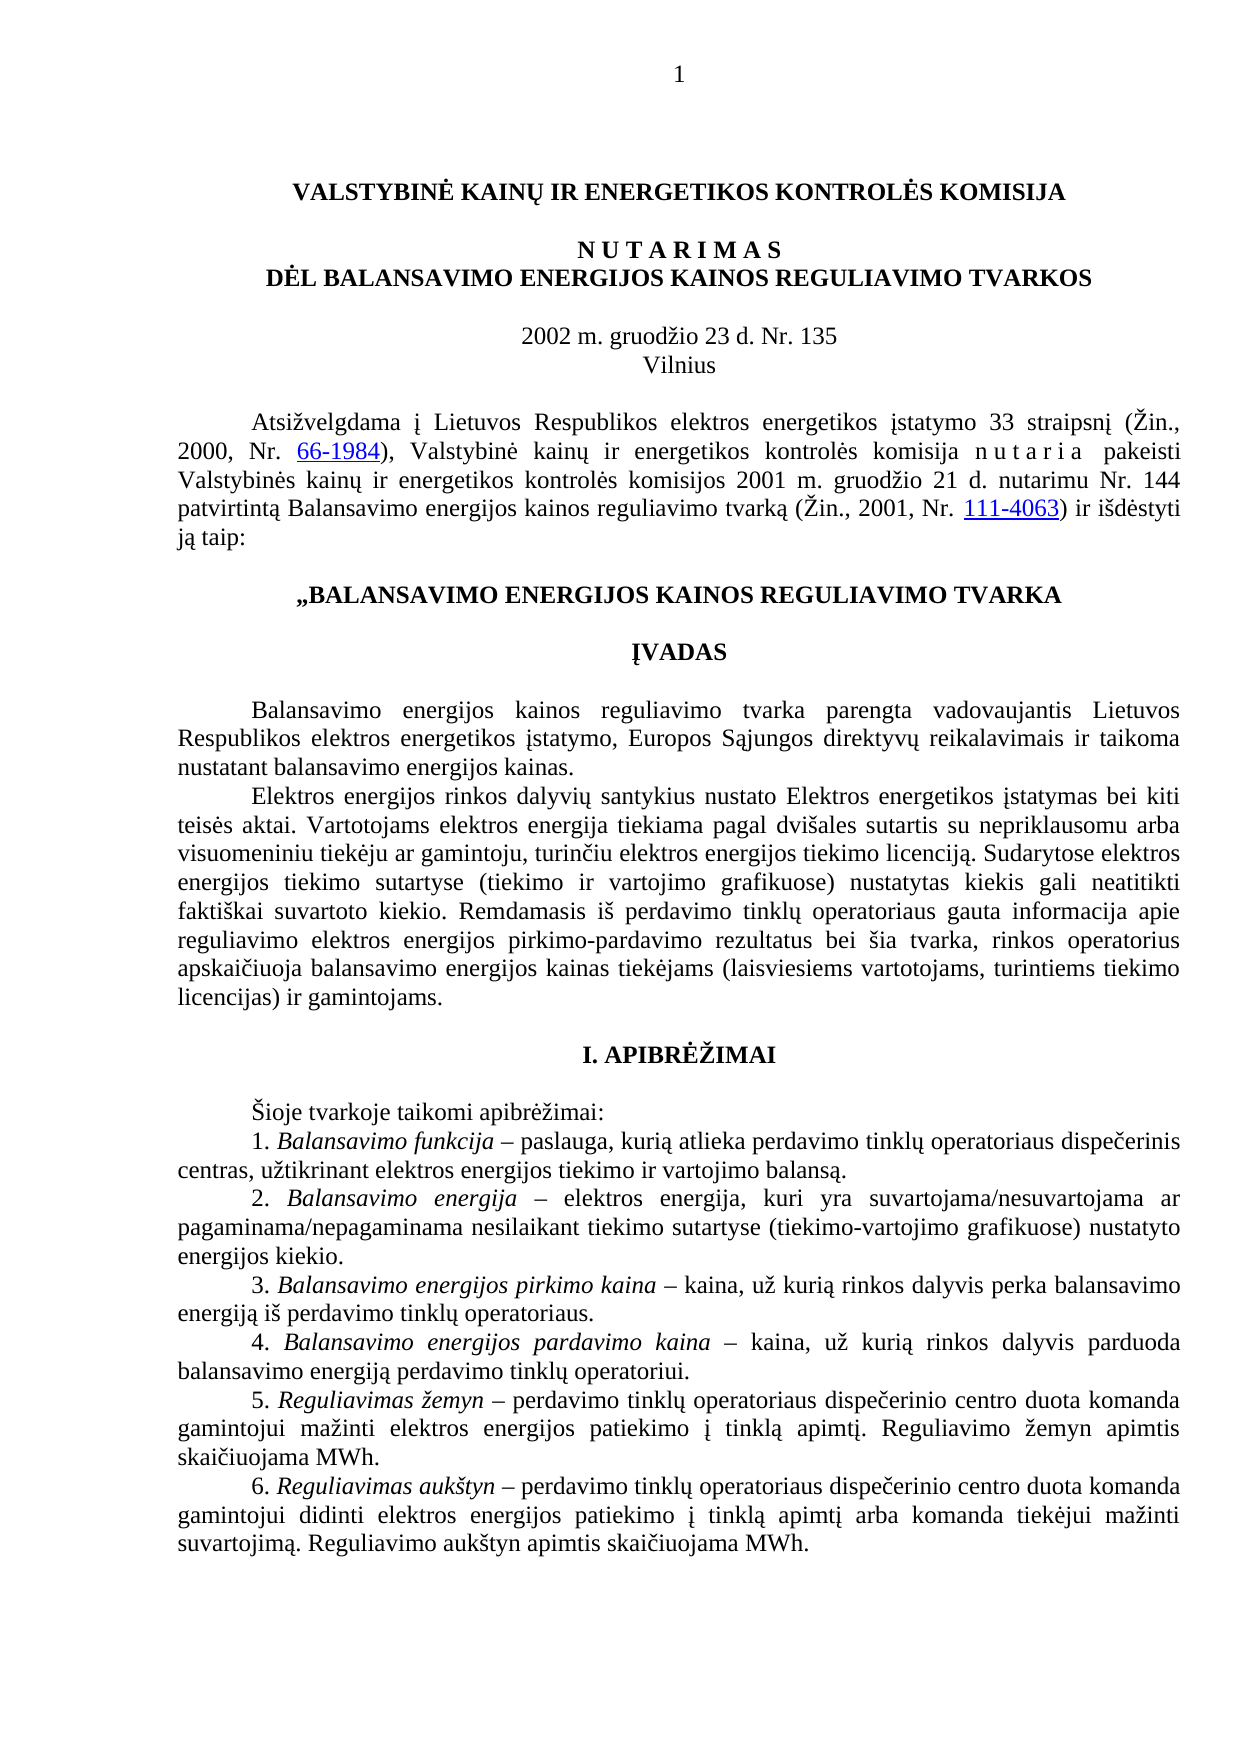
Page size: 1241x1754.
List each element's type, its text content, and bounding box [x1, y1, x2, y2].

text 6. Reguliavimas aukštyn – perdavimo tinklų operatoriaus dispečerinio centro duota komanda gamintojui didinti elektros energijos patiekimo į tinklą apimtį arba komanda tiekėjui mažinti suvartojimą. Reguliavimo aukštyn apimtis skaičiuojama MWh. [177, 1471, 1181, 1557]
text N U T A R I M A S [177, 235, 1181, 263]
text 5. Reguliavimas žemyn – perdavimo tinklų operatoriaus dispečerinio centro duota komanda gamintojui mažinti elektros energijos patiekimo į tinklą apimtį. Reguliavimo žemyn apimtis skaičiuojama MWh. [177, 1385, 1181, 1471]
text Vilnius [177, 350, 1181, 378]
text 2002 m. gruodžio 23 d. Nr. 135 [177, 321, 1181, 350]
text „Balansavimo energijos kainos reguliavimo tvarkA [177, 580, 1181, 608]
text Balansavimo energijos kainos reguliavimo tvarka parengta vadovaujantis Lietuvos Respublikos elektros energetikos įstatymo, Europos Sąjungos direktyvų reikalavimais ir taikoma nustatant balansavimo energijos kainas. [177, 695, 1181, 781]
text I. APIBRĖŽIMAI [177, 1040, 1181, 1068]
text 1. Balansavimo funkcija – paslauga, kurią atlieka perdavimo tinklų operatoriaus dispečerinis centras, užtikrinant elektros energijos tiekimo ir vartojimo balansą. [177, 1126, 1181, 1183]
text Atsižvelgdama į Lietuvos Respublikos elektros energetikos įstatymo 33 straipsnį (Žin., 2000, Nr. 66-1984), Valstybinė kainų ir energetikos kontrolės komisija nutaria pakeisti Valstybinės kainų ir energetikos kontrolės komisijos 2001 m. gruodžio 21 d. nutarimu Nr. 144 patvirtintą Balansavimo energijos kainos reguliavimo tvarką (Žin., 2001, Nr. 111-4063) ir išdėstyti ją taip: [177, 407, 1181, 551]
text Šioje tvarkoje taikomi apibrėžimai: [177, 1097, 1181, 1126]
text Elektros energijos rinkos dalyvių santykius nustato Elektros energetikos įstatymas bei kiti teisės aktai. Vartotojams elektros energija tiekiama pagal dvišales sutartis su nepriklausomu arba visuomeniniu tiekėju ar gamintoju, turinčiu elektros energijos tiekimo licenciją. Sudarytose elektros energijos tiekimo sutartyse (tiekimo ir vartojimo grafikuose) nustatytas kiekis gali neatitikti faktiškai suvartoto kiekio. Remdamasis iš perdavimo tinklų operatoriaus gauta informacija apie reguliavimo elektros energijos pirkimo-pardavimo rezultatus bei šia tvarka, rinkos operatorius apskaičiuoja balansavimo energijos kainas tiekėjams (laisviesiems vartotojams, turintiems tiekimo licencijas) ir gamintojams. [177, 781, 1181, 1011]
text 4. Balansavimo energijos pardavimo kaina – kaina, už kurią rinkos dalyvis parduoda balansavimo energiją perdavimo tinklų operatoriui. [177, 1327, 1181, 1385]
text 3. Balansavimo energijos pirkimo kaina – kaina, už kurią rinkos dalyvis perka balansavimo energiją iš perdavimo tinklų operatoriaus. [177, 1270, 1181, 1327]
text DĖL BALANSAVIMO ENERGIJOS KAINOS REGULIAVIMO TVARKOS [177, 263, 1181, 292]
text ĮVADAS [177, 637, 1181, 666]
text 2. Balansavimo energija – elektros energija, kuri yra suvartojama/nesuvartojama ar pagaminama/nepagaminama nesilaikant tiekimo sutartyse (tiekimo-vartojimo grafikuose) nustatyto energijos kiekio. [177, 1183, 1181, 1270]
text VALSTYBINĖ KAINŲ IR ENERGETIKOS KONTROLĖS KOMISIJA [177, 177, 1181, 206]
